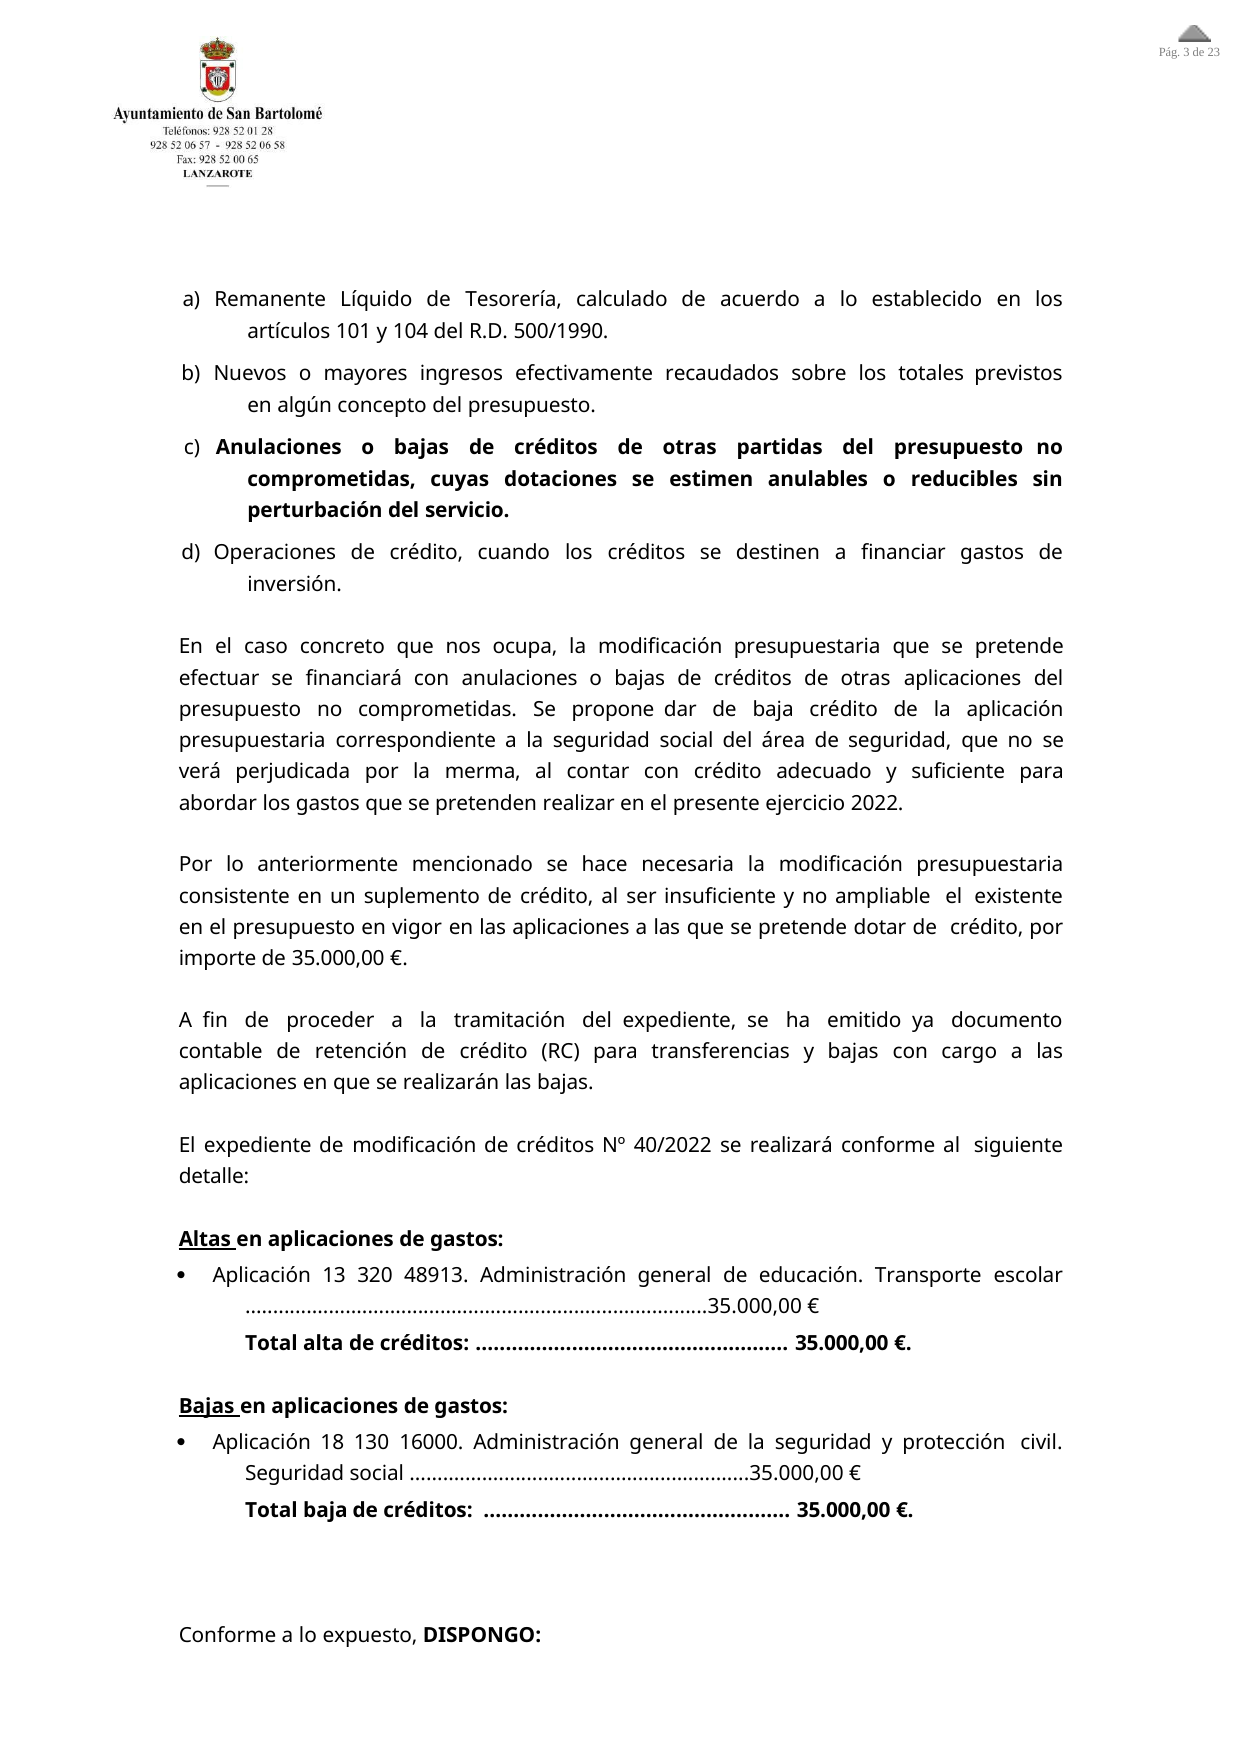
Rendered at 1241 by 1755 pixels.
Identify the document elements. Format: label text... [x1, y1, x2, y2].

list Operaciones de crédito, cuando los créditos se destinen a financiar gastos de inversión. [181, 537, 1063, 597]
picture [111, 36, 325, 188]
text El expediente de modificación de créditos Nº 40/2022 se realizará conforme al siguiente detalle: [178, 1130, 1063, 1190]
list Anulaciones o bajas de créditos de otras partidas del presupuesto no comprometidas, cuyas dotaciones se estimen anulables o reducibles sin perturbación del servicio. [183, 432, 1063, 523]
text A fin de proceder a la tramitación del expediente, se ha emitido ya documento contable de retención de crédito (RC) para transferencias y bajas con cargo a las aplicaciones en que se realizarán las bajas. [178, 1005, 1063, 1096]
text Altas en aplicaciones de gastos: [178, 1224, 1232, 1252]
text Total alta de créditos: .................................................... 35.000,00 €. [245, 1328, 1232, 1357]
picture [1177, 25, 1211, 42]
list Remanente Líquido de Tesorería, calculado de acuerdo a lo establecido en los artículos 101 y 104 del R.D. 500/1990. [182, 284, 1063, 344]
text Por lo anteriormente mencionado se hace necesaria la modificación presupuestaria consistente en un suplemento de crédito, al ser insuficiente y no ampliable el existente en el presupuesto en vigor en las aplicaciones a las que se pretende dotar de crédito, por importe de 35.000,00 €. [178, 849, 1064, 972]
text Total baja de créditos: ................................................... 35.000,00 €. [245, 1495, 1232, 1524]
list Nuevos o mayores ingresos efectivamente recaudados sobre los totales previstos en algún concepto del presupuesto. [181, 358, 1063, 418]
text Bajas en aplicaciones de gastos: [178, 1391, 1232, 1419]
text Conforme a lo expuesto, DISPONGO: [178, 1620, 1232, 1648]
list Aplicación 13 320 48913. Administración general de educación. Transporte escolar ...................................................................................35.000,00 € [177, 1260, 1063, 1320]
list Aplicación 18 130 16000. Administración general de la seguridad y protección civil. Seguridad social .............................................................35.000,00 € [177, 1427, 1063, 1487]
text En el caso concreto que nos ocupa, la modificación presupuestaria que se pretende efectuar se financiará con anulaciones o bajas de créditos de otras aplicaciones del presupuesto no comprometidas. Se propone dar de baja crédito de la aplicación presupuestaria correspondiente a la seguridad social del área de seguridad, que no se verá perjudicada por la merma, al contar con crédito adecuado y suficiente para abordar los gastos que se pretenden realizar en el presente ejercicio 2022. [178, 631, 1064, 816]
